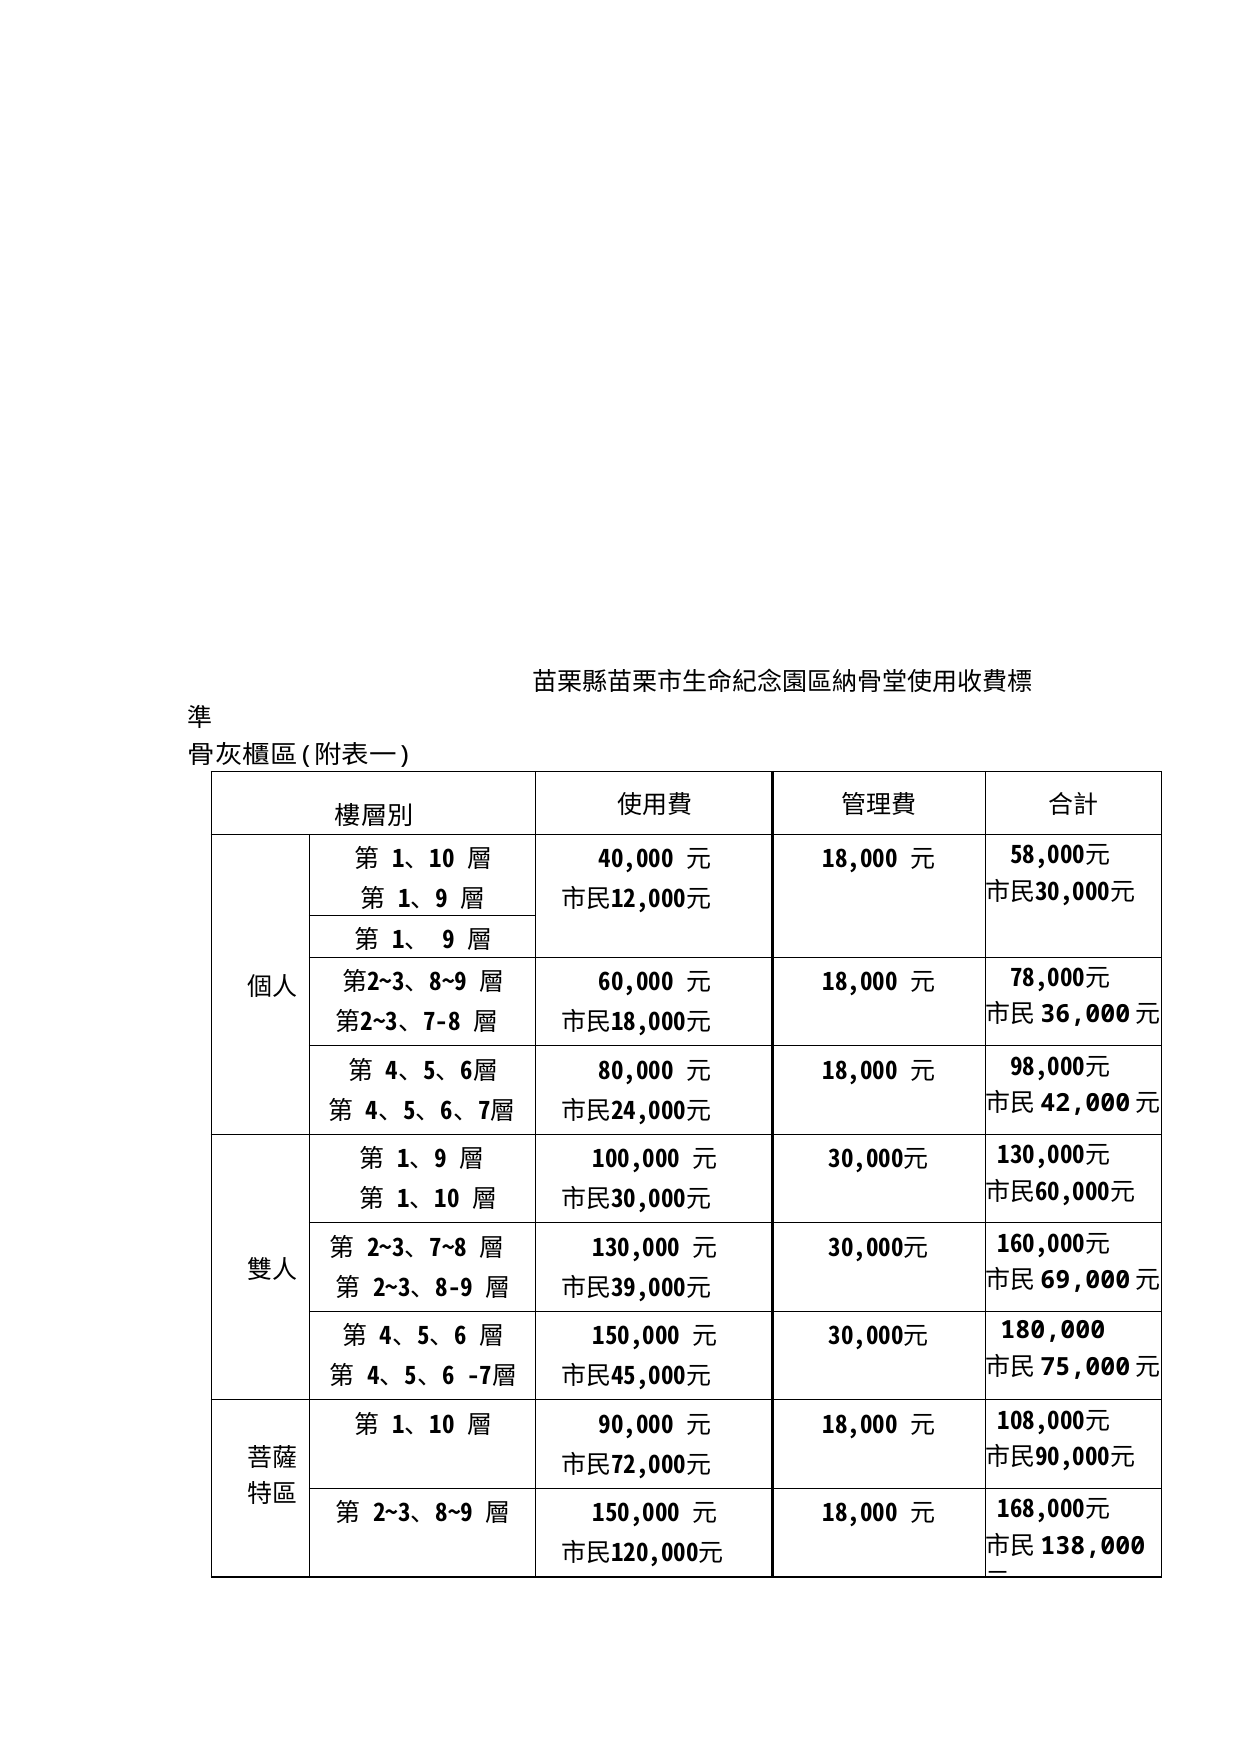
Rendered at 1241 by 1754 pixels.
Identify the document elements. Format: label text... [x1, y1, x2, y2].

table_cell 第 1、9 層 第 1、10 層 [310, 1135, 535, 1222]
table_cell 160,000元 市民69,000元 [986, 1223, 1161, 1311]
table_header 使用費 [536, 772, 771, 834]
table_cell 第 4、5、6層 第 4、5、6、7層 [310, 1046, 535, 1134]
table_cell 108,000元 市民90,000元 [986, 1400, 1161, 1488]
table_cell 18,000 元 [774, 1489, 985, 1576]
table_cell 130,000 元 市民39,000元 [536, 1223, 771, 1311]
table_cell 第 1、10 層 [310, 1400, 535, 1488]
table_cell 18,000 元 [774, 958, 985, 1045]
table_cell 第 4、5、6 層 第 4、5、6 -7層 [310, 1312, 535, 1399]
table_cell 78,000元 市民36,000元 [986, 958, 1161, 1045]
table_cell 98,000元 市民42,000元 [986, 1046, 1161, 1134]
table_cell 60,000 元 市民18,000元 [536, 958, 771, 1045]
table_cell 個人 [212, 835, 309, 1134]
table_cell 150,000 元 市民45,000元 [536, 1312, 771, 1399]
table_cell 130,000元 市民60,000元 [986, 1135, 1161, 1222]
table_cell 30,000元 [774, 1135, 985, 1222]
table_cell 58,000元 市民30,000元 [986, 835, 1161, 957]
table_cell 150,000 元 市民120,000元 [536, 1489, 771, 1576]
table_cell 第 2~3、7~8 層 第 2~3、8-9 層 [310, 1223, 535, 1311]
text 骨灰櫃區(附表一) [187, 734, 1053, 771]
table_header 管理費 [774, 772, 985, 834]
table_header 合計 [986, 772, 1161, 834]
table_cell 180,000 市民75,000元 [986, 1312, 1161, 1399]
table_cell 第 2~3、8~9 層 [310, 1489, 535, 1576]
table_cell 80,000 元 市民24,000元 [536, 1046, 771, 1134]
table_cell 18,000 元 [774, 1046, 985, 1134]
table_cell 雙人 [212, 1135, 309, 1399]
table_header 樓層別 [212, 772, 535, 834]
table_cell 30,000元 [774, 1223, 985, 1311]
table_cell 菩薩特區 [212, 1400, 309, 1576]
table_cell 18,000 元 [774, 835, 985, 957]
text 苗栗縣苗栗市生命紀念園區納骨堂使用收費標準 [187, 661, 1053, 734]
table_cell 第 1、 9 層 [310, 916, 535, 957]
table_cell 40,000 元 市民12,000元 [536, 835, 771, 957]
table_cell 18,000 元 [774, 1400, 985, 1488]
table_cell 30,000元 [774, 1312, 985, 1399]
table_cell 90,000 元 市民72,000元 [536, 1400, 771, 1488]
table_cell 100,000 元 市民30,000元 [536, 1135, 771, 1222]
table_cell 168,000元 市民138,000元 [986, 1489, 1161, 1576]
table_cell 第2~3、8~9 層 第2~3、7-8 層 [310, 958, 535, 1045]
table_cell 第 1、10 層 第 1、9 層 [310, 835, 535, 915]
